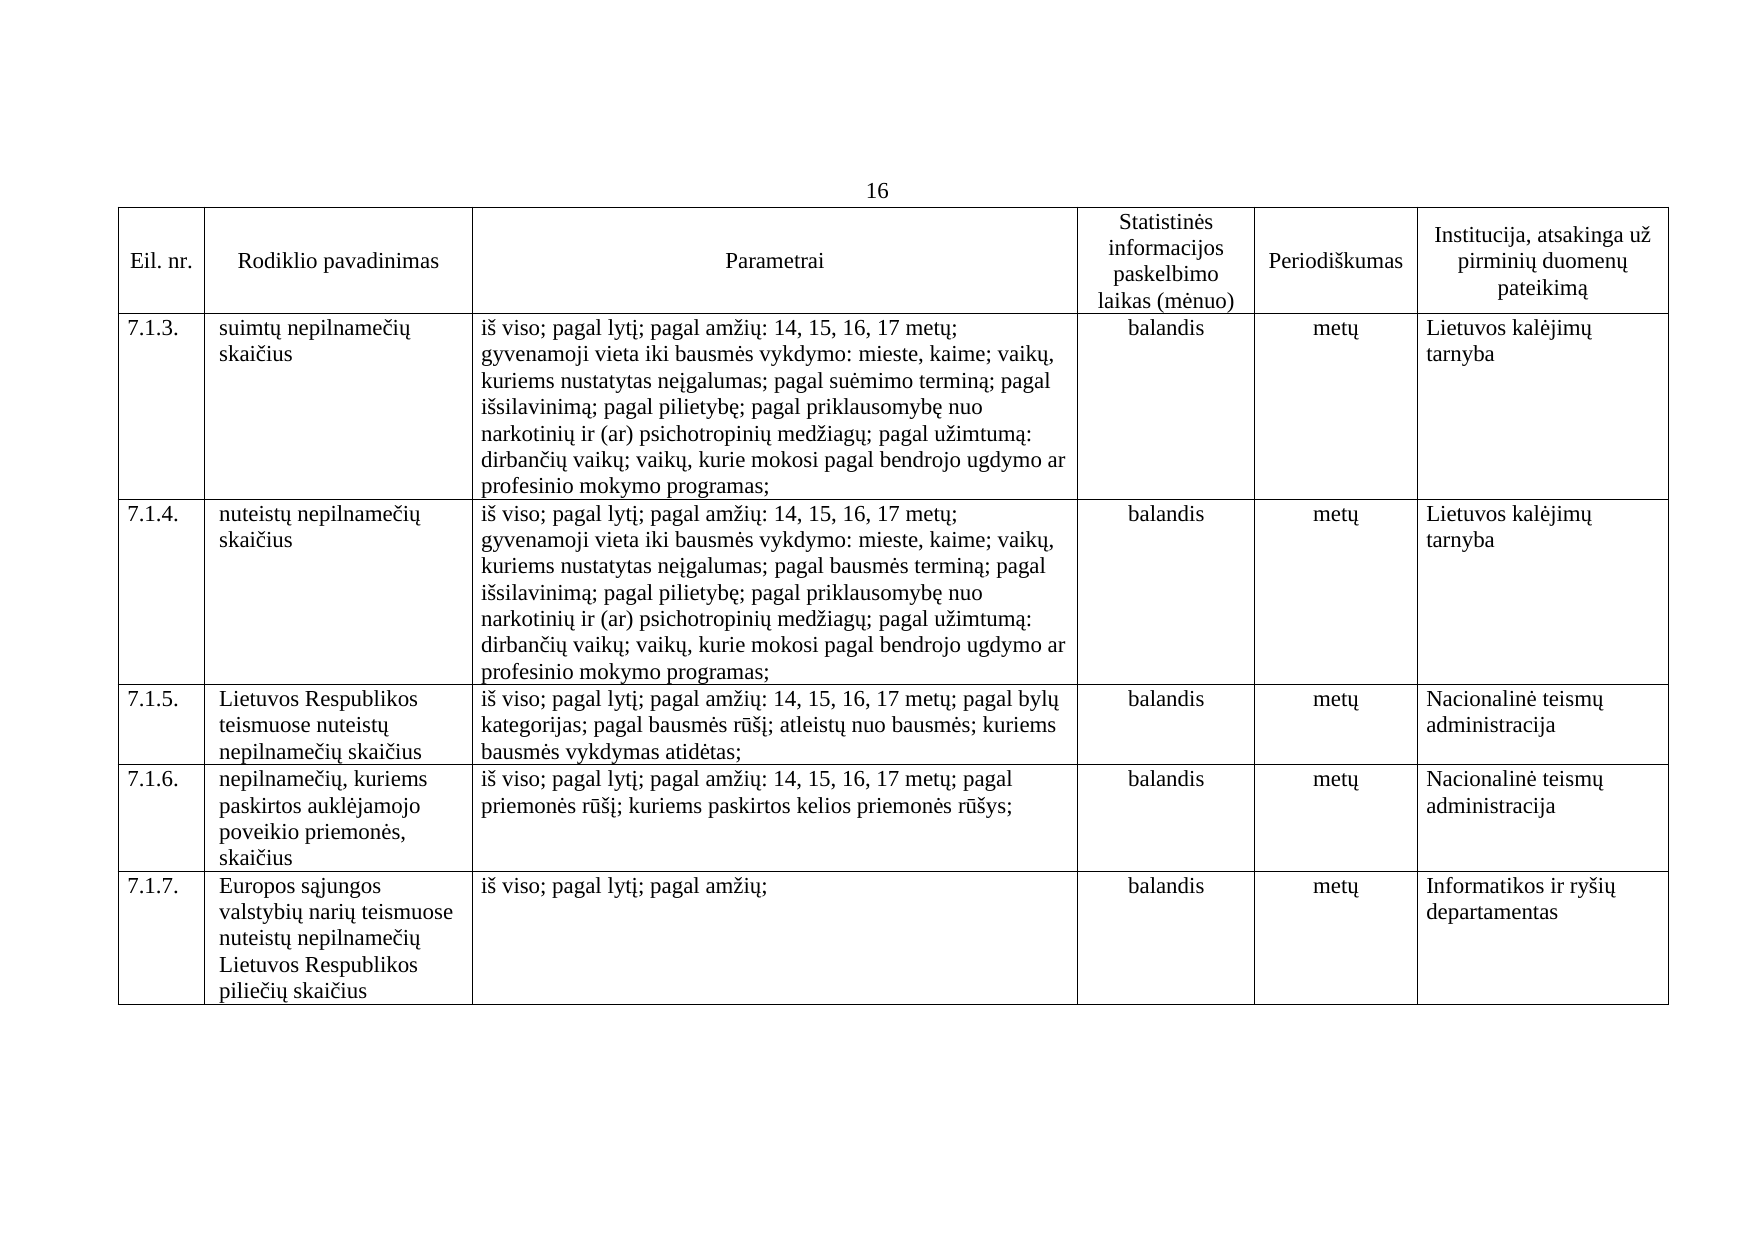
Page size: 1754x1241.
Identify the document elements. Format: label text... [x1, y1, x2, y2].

table_cell balandis [1078, 500, 1254, 684]
table_header Parametrai [473, 208, 1077, 313]
table_cell suimtų nepilnamečių skaičius [205, 314, 472, 499]
table_cell nuteistų nepilnamečių skaičius [205, 500, 472, 684]
table_header Rodiklio pavadinimas [205, 208, 472, 313]
table_cell balandis [1078, 765, 1254, 871]
table_cell Lietuvos kalėjimų tarnyba [1418, 500, 1668, 684]
table_cell Informatikos ir ryšių departamentas [1418, 872, 1668, 1003]
table_header Eil. nr. [119, 208, 204, 313]
table_cell metų [1255, 765, 1417, 871]
table_cell 7.1.4. [119, 500, 204, 684]
table_cell metų [1255, 685, 1417, 764]
table_cell metų [1255, 314, 1417, 499]
table_cell iš viso; pagal lytį; pagal amžių; [473, 872, 1077, 1003]
table_cell metų [1255, 500, 1417, 684]
table_cell iš viso; pagal lytį; pagal amžių: 14, 15, 16, 17 metų; pagal priemonės rūšį; kuriems paskirtos kelios priemonės rūšys; [473, 765, 1077, 871]
table_cell 7.1.3. [119, 314, 204, 499]
table_cell Europos sąjungos valstybių narių teismuose nuteistų nepilnamečių Lietuvos Respublikos piliečių skaičius [205, 872, 472, 1003]
table_cell iš viso; pagal lytį; pagal amžių: 14, 15, 16, 17 metų; pagal bylų kategorijas; pagal bausmės rūšį; atleistų nuo bausmės; kuriems bausmės vykdymas atidėtas; [473, 685, 1077, 764]
table_cell Nacionalinė teismų administracija [1418, 685, 1668, 764]
table_cell balandis [1078, 872, 1254, 1003]
table_cell 7.1.5. [119, 685, 204, 764]
table_header Statistinės informacijos paskelbimo laikas (mėnuo) [1078, 208, 1254, 313]
table_cell nepilnamečių, kuriems paskirtos auklėjamojo poveikio priemonės, skaičius [205, 765, 472, 871]
table_cell 7.1.7. [119, 872, 204, 1003]
table_cell iš viso; pagal lytį; pagal amžių: 14, 15, 16, 17 metų; gyvenamoji vieta iki bausmės vykdymo: mieste, kaime; vaikų, kuriems nustatytas neįgalumas; pagal suėmimo terminą; pagal išsilavinimą; pagal pilietybę; pagal priklausomybę nuo narkotinių ir (ar) psichotropinių medžiagų; pagal užimtumą: dirbančių vaikų; vaikų, kurie mokosi pagal bendrojo ugdymo ar profesinio mokymo programas; [473, 314, 1077, 499]
table_cell metų [1255, 872, 1417, 1003]
table_cell balandis [1078, 314, 1254, 499]
table_cell Nacionalinė teismų administracija [1418, 765, 1668, 871]
table_cell iš viso; pagal lytį; pagal amžių: 14, 15, 16, 17 metų; gyvenamoji vieta iki bausmės vykdymo: mieste, kaime; vaikų, kuriems nustatytas neįgalumas; pagal bausmės terminą; pagal išsilavinimą; pagal pilietybę; pagal priklausomybę nuo narkotinių ir (ar) psichotropinių medžiagų; pagal užimtumą: dirbančių vaikų; vaikų, kurie mokosi pagal bendrojo ugdymo ar profesinio mokymo programas; [473, 500, 1077, 684]
table_cell Lietuvos kalėjimų tarnyba [1418, 314, 1668, 499]
table_cell 7.1.6. [119, 765, 204, 871]
table_header Institucija, atsakinga už pirminių duomenų pateikimą [1418, 208, 1668, 313]
table_cell balandis [1078, 685, 1254, 764]
table_header Periodiškumas [1255, 208, 1417, 313]
table_cell Lietuvos Respublikos teismuose nuteistų nepilnamečių skaičius [205, 685, 472, 764]
